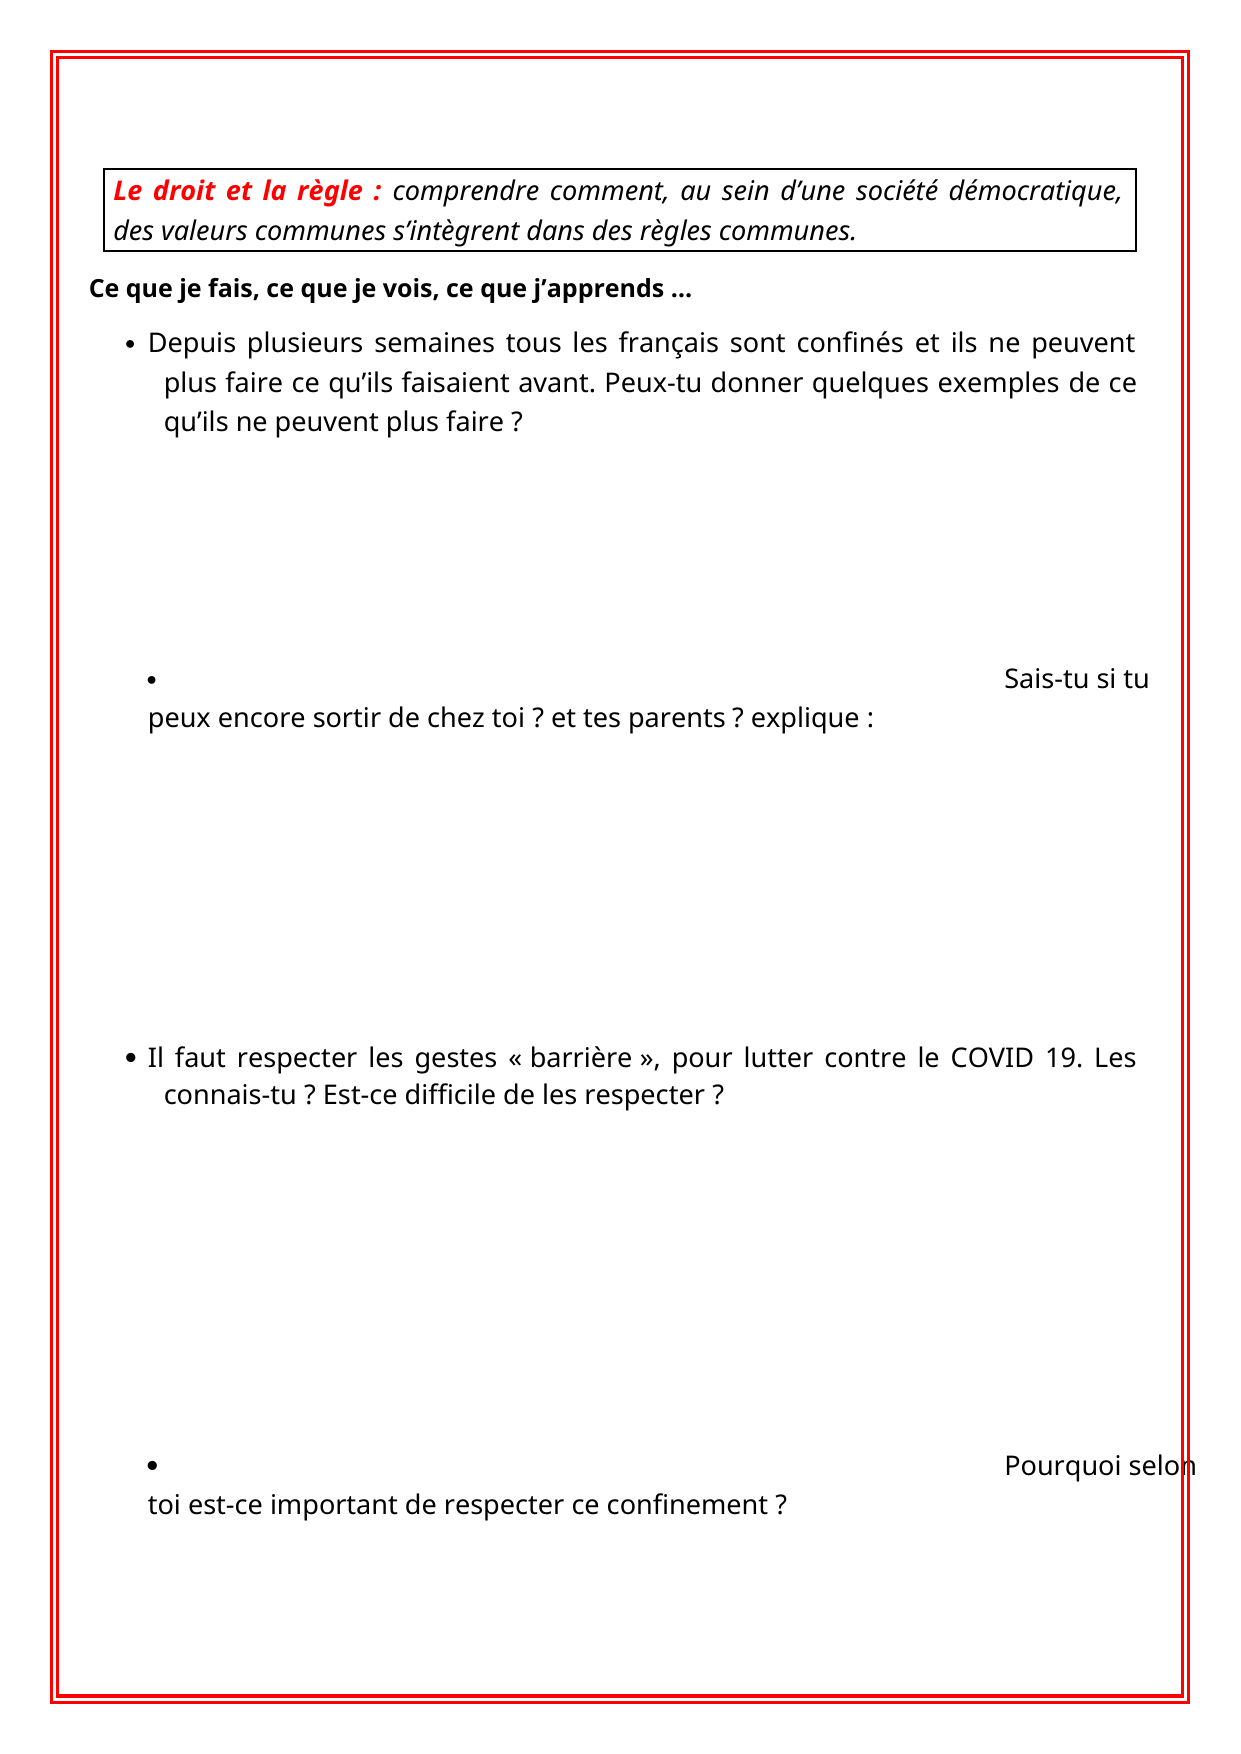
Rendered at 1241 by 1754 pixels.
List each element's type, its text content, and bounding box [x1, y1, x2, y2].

text Le droit et la règle : comprendre comment, au sein d’une société démocratique, des valeurs communes s’intègrent dans des règles communes. [105, 170, 1135, 250]
text Ce que je fais, ce que je vois, ce que j’apprends … [88, 271, 1181, 305]
list Depuis plusieurs semaines tous les français sont confinés et ils ne peuvent plus faire ce qu’ils faisaient avant. Peux-tu donner quelques exemples de ce qu’ils ne peuvent plus faire ? [126, 324, 1137, 439]
list [1190, 659, 1211, 735]
list Il faut respecter les gestes « barrière », pour lutter contre le COVID 19. Les connais-tu ? Est-ce difficile de les respecter ? [126, 1039, 1137, 1113]
list Sais-tu si tu peux encore sortir de chez toi ? et tes parents ? explique : [148, 659, 1181, 735]
list Pourquoi selon toi est-ce important de respecter ce confinement ? [1190, 1446, 1211, 1522]
list Pourquoi selon toi est-ce important de respecter ce confinement ? [148, 1446, 1181, 1522]
